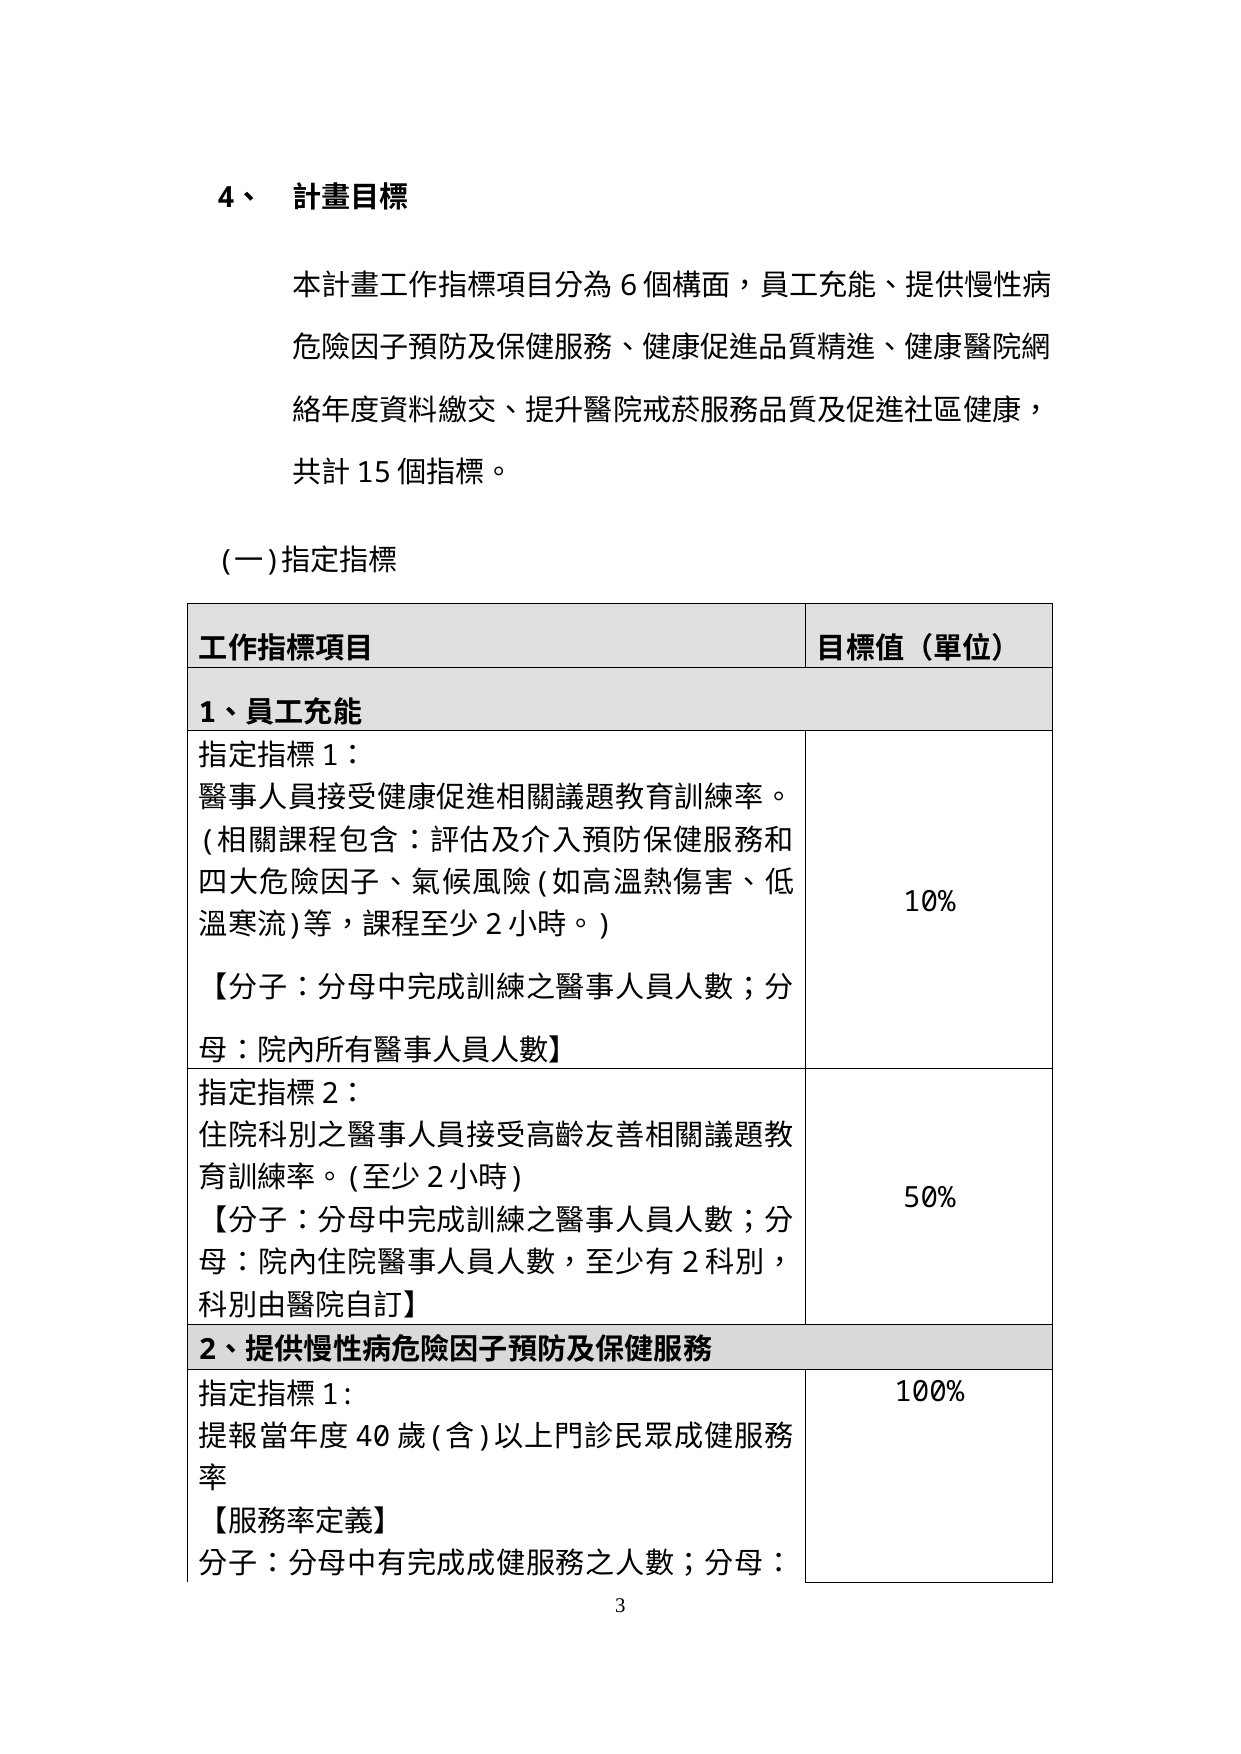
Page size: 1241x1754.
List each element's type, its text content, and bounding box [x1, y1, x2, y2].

text (一)指定指標 [217, 516, 1053, 578]
table_cell 2、提供慢性病危險因子預防及保健服務 [188, 1325, 1052, 1369]
text 本計畫工作指標項目分為6個構面，員工充能、提供慢性病危險因子預防及保健服務、健康促進品質精進、健康醫院網絡年度資料繳交、提升醫院戒菸服務品質及促進社區健康，共計15個指標。 [292, 241, 1053, 491]
table_cell 指定指標2： 住院科別之醫事人員接受高齡友善相關議題教育訓練率。(至少2小時) 【分子：分母中完成訓練之醫事人員人數；分母：院內住院醫事人員人數，至少有2科別，科別由醫院自訂】 [188, 1069, 805, 1323]
table_cell 指定指標1: 提報當年度40歲(含)以上門診民眾成健服務率 【服務率定義】 分子：分母中有完成成健服務之人數；分母： [188, 1370, 805, 1582]
table_cell 1、員工充能 [188, 668, 1052, 730]
list 計畫目標 [217, 153, 1053, 216]
table_header 工作指標項目 [188, 604, 805, 667]
table_cell 指定指標1： 醫事人員接受健康促進相關議題教育訓練率。(相關課程包含：評估及介入預防保健服務和四大危險因子、氣候風險(如高溫熱傷害、低溫寒流)等，課程至少2小時。) 【分子：分母中完成訓練之醫事人員人數；分母：院內所有醫事人員人數】 [188, 731, 805, 1068]
table_cell 100% [806, 1370, 1052, 1582]
table_header 目標值（單位） [806, 604, 1052, 667]
table_cell 10% [806, 731, 1052, 1068]
table_cell 50% [806, 1069, 1052, 1323]
